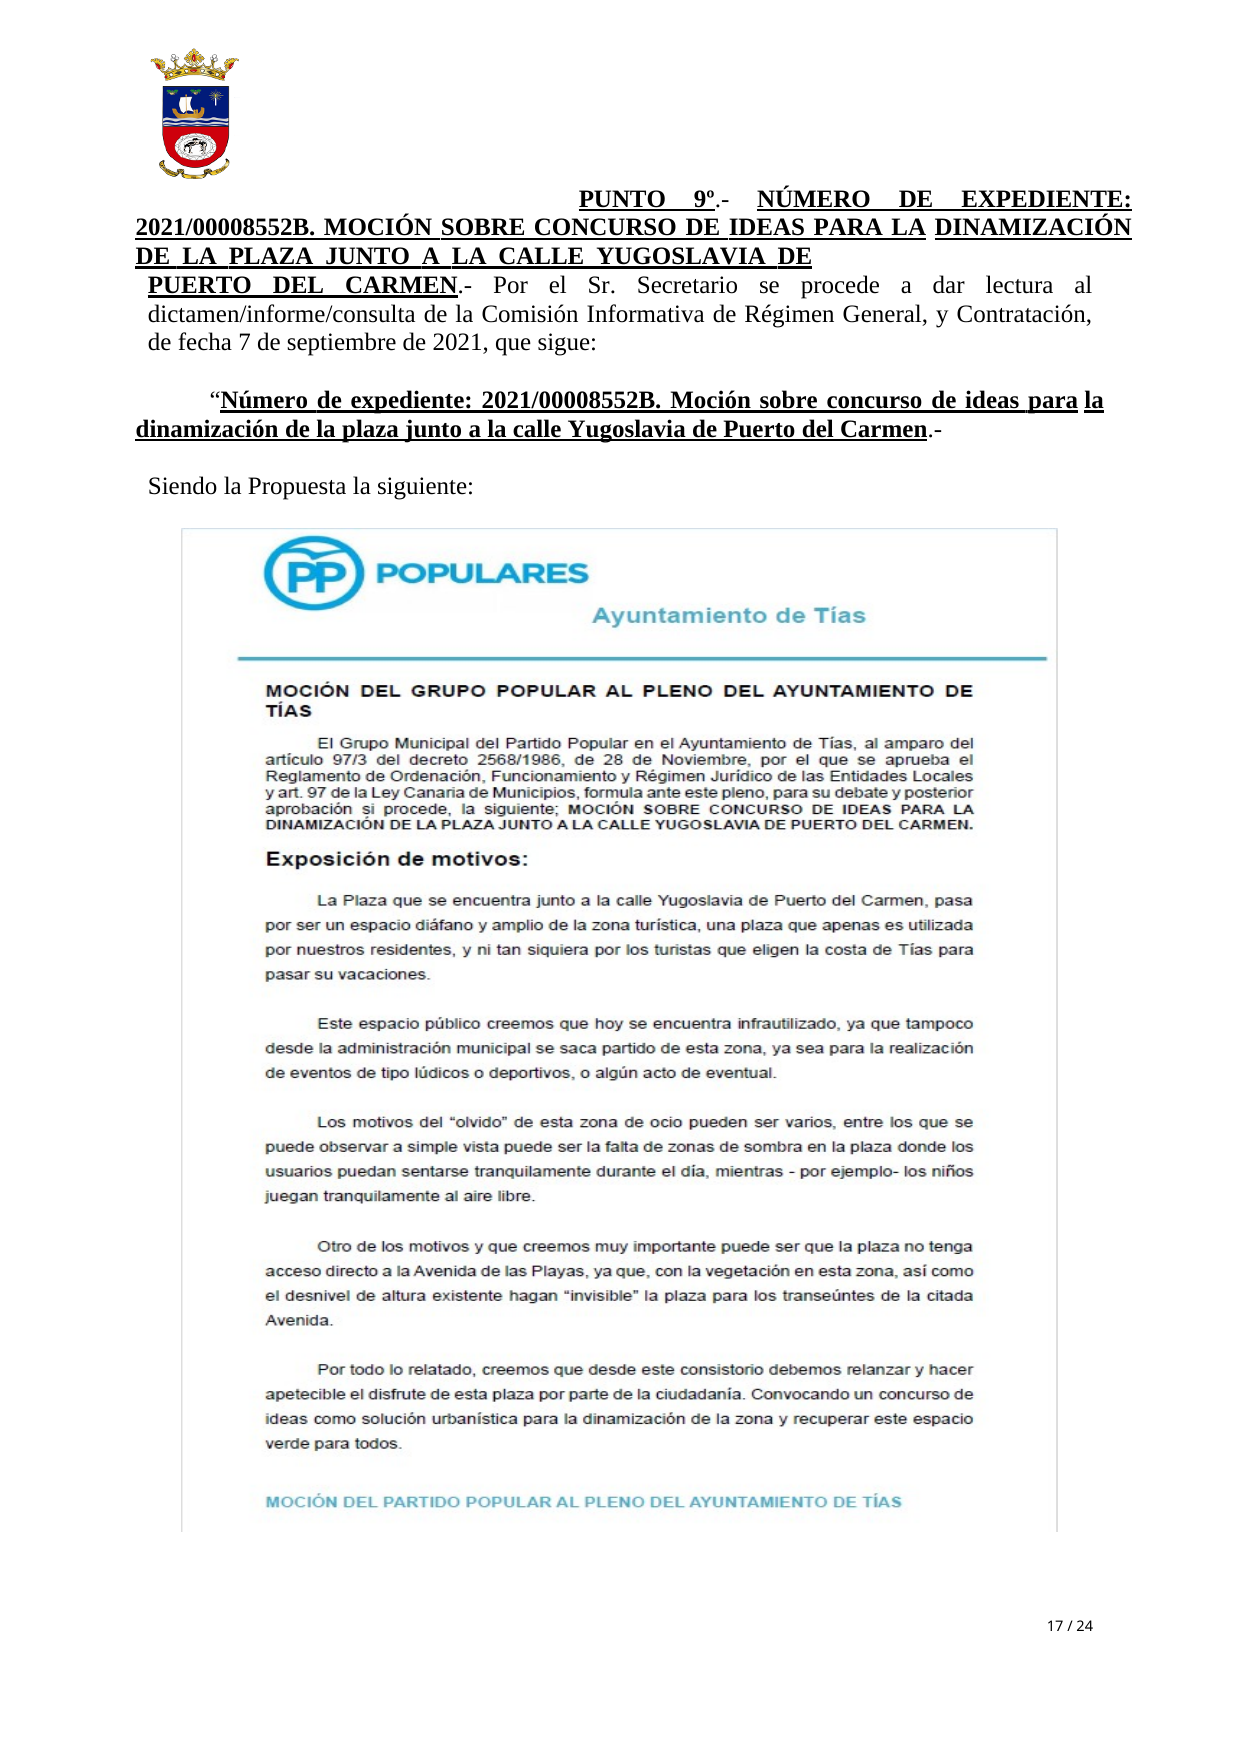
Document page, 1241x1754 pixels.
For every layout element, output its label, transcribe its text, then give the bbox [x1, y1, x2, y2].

text Siendo la Propuesta la siguiente: [148, 471, 1132, 500]
subtitle PUNTO 9º.- NÚMERO DE EXPEDIENTE: 2021/00008552B. MOCIÓN SOBRE CONCURSO DE IDEAS PARA LA DINAMIZACIÓN DE LA PLAZA JUNTO A LA CALLE YUGOSLAVIA DE [135, 184, 1132, 270]
subtitle “Número de expediente: 2021/00008552B. Moción sobre concurso de ideas para la dinamización de la plaza junto a la calle Yugoslavia de Puerto del Carmen.- [135, 385, 1107, 442]
text 17 / 24 [135, 1616, 1093, 1636]
text PUERTO DEL CARMEN.- Por el Sr. Secretario se procede a dar lectura al dictamen/informe/consulta de la Comisión Informativa de Régimen General, y Contratación, de fecha 7 de septiembre de 2021, que sigue: [148, 270, 1093, 356]
